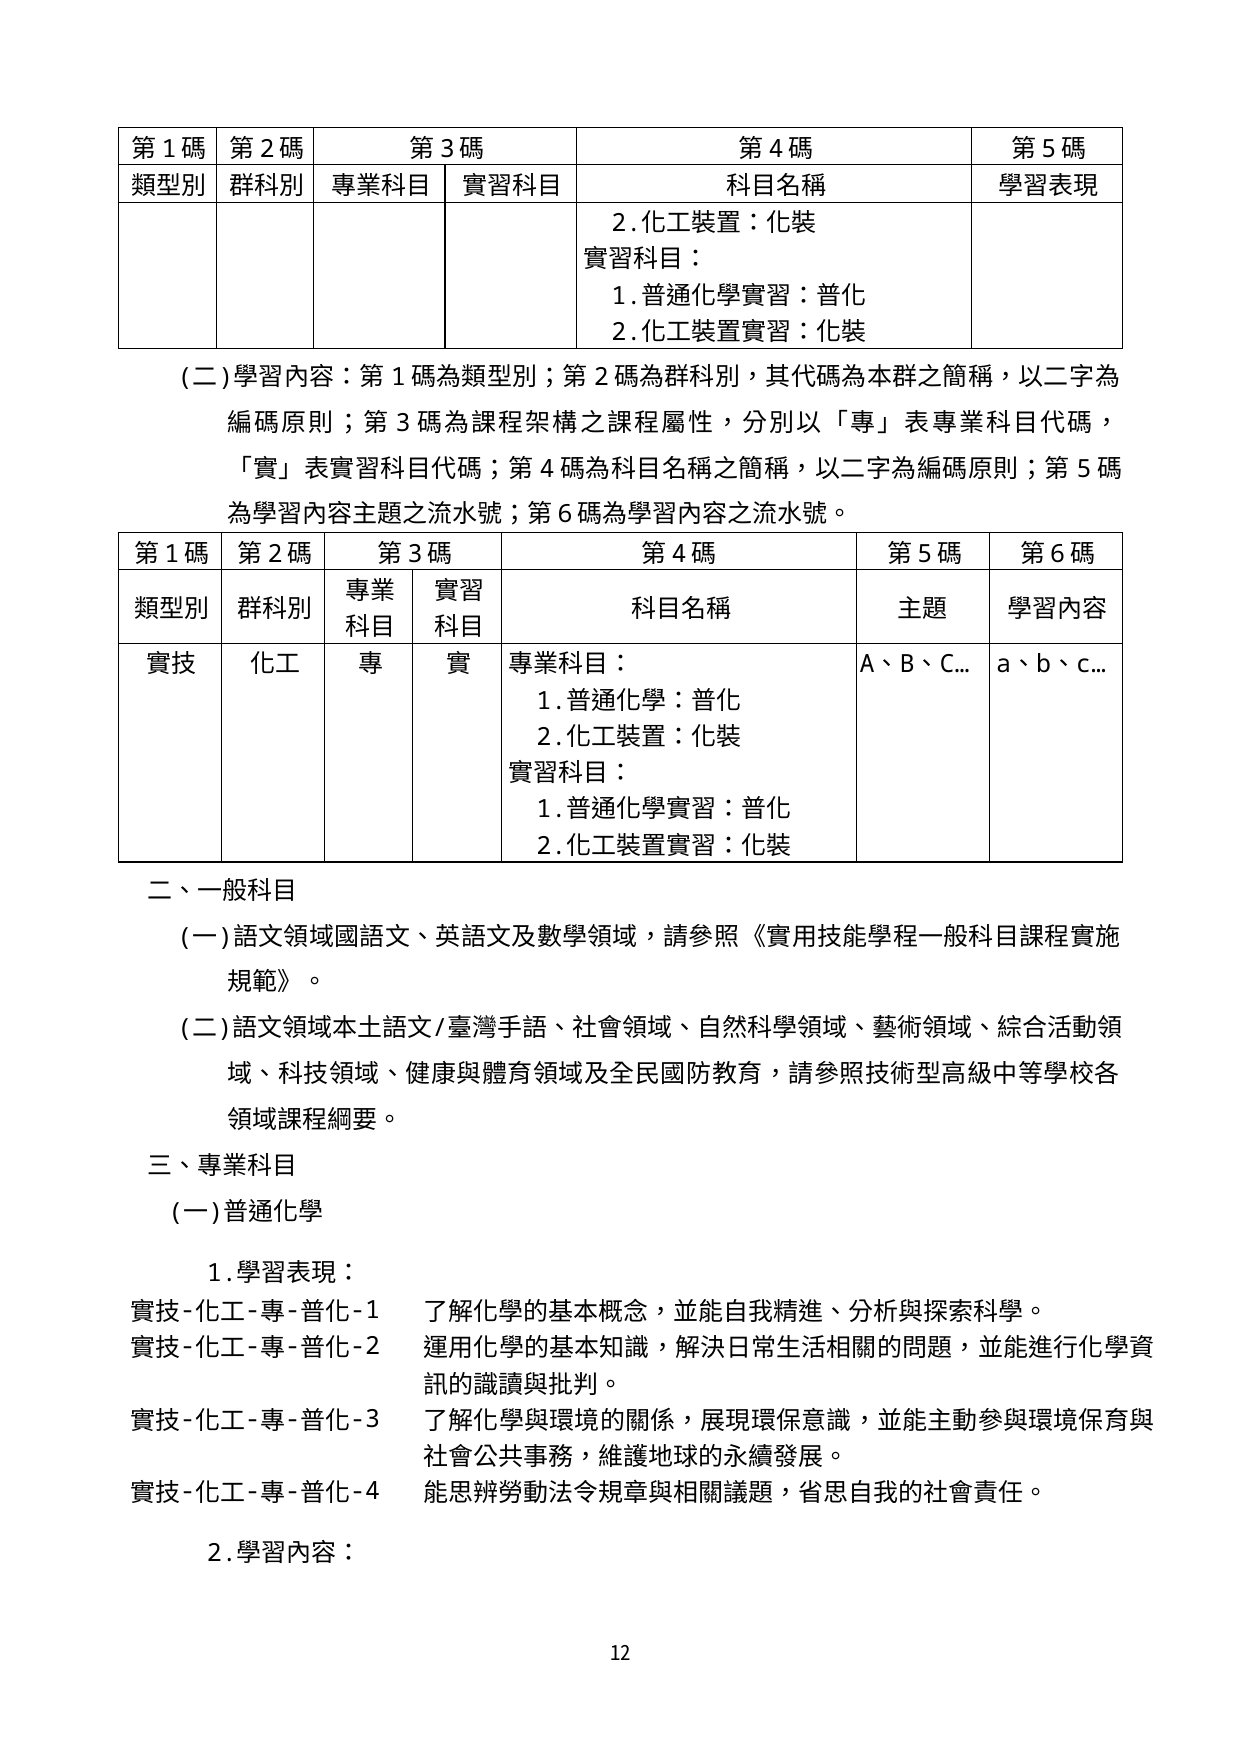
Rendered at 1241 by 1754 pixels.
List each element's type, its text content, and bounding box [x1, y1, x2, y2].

table_cell [972, 203, 1122, 348]
table_cell 實技-化工-專-普化-3 [119, 1400, 412, 1473]
table_cell 群科別 [222, 570, 324, 643]
table_header 第2碼 [217, 128, 313, 164]
table_cell 學習表現 [972, 165, 1122, 202]
table_cell 主題 [857, 570, 989, 643]
text 三、專業科目 [118, 1137, 1122, 1183]
table_cell A、B、C… [857, 644, 989, 861]
table_header 第5碼 [857, 533, 989, 569]
table_cell [446, 203, 576, 348]
table_cell 專業科目 [314, 165, 444, 202]
table_cell 實技-化工-專-普化-4 [119, 1473, 412, 1509]
table_cell 化工 [222, 644, 324, 861]
text (二)學習內容：第1碼為類型別；第2碼為群科別，其代碼為本群之簡稱，以二字為編碼原則；第3碼為課程架構之課程屬性，分別以「專」表專業科目代碼，「實」表實習科目代碼；第4碼為科目名稱之簡稱，以二字為編碼原則；第5碼為學習內容主題之流水號；第6碼為學習內容之流水號。 [177, 349, 1122, 532]
table_cell 群科別 [217, 165, 313, 202]
text 2.學習內容： [118, 1509, 1122, 1572]
table_cell 能思辨勞動法令規章與相關議題，省思自我的社會責任。 [412, 1473, 1167, 1509]
table_header 第5碼 [972, 128, 1122, 164]
table_cell 學習內容 [990, 570, 1122, 643]
table_cell 實習 科目 [413, 570, 501, 643]
table_cell 了解化學與環境的關係，展現環保意識，並能主動參與環境保育與社會公共事務，維護地球的永續發展。 [412, 1400, 1167, 1473]
table_cell 2.化工裝置：化裝 實習科目： 1.普通化學實習：普化 2.化工裝置實習：化裝 [577, 203, 971, 348]
table_cell 實習科目 [446, 165, 576, 202]
table_header 第3碼 [314, 128, 576, 164]
table_cell 專業 科目 [325, 570, 412, 643]
table_cell 專業科目： 1.普通化學：普化 2.化工裝置：化裝 實習科目： 1.普通化學實習：普化 2.化工裝置實習：化裝 [502, 644, 856, 861]
text (一)普通化學 [168, 1183, 1122, 1229]
table_cell 專 [325, 644, 412, 861]
table_header 實技-化工-專-普化-1 [119, 1292, 412, 1328]
text (二)語文領域本土語文/臺灣手語、社會領域、自然科學領域、藝術領域、綜合活動領域、科技領域、健康與體育領域及全民國防教育，請參照技術型高級中等學校各領域課程綱要。 [177, 1000, 1122, 1137]
text (一)語文領域國語文、英語文及數學領域，請參照《實用技能學程一般科目課程實施規範》。 [177, 908, 1122, 1000]
table_header 第6碼 [990, 533, 1122, 569]
table_cell 科目名稱 [502, 570, 856, 643]
table_cell 科目名稱 [577, 165, 971, 202]
table_cell [314, 203, 444, 348]
table_cell 實技-化工-專-普化-2 [119, 1328, 412, 1400]
table_header 第4碼 [577, 128, 971, 164]
table_cell 實 [413, 644, 501, 861]
text 1.學習表現： [118, 1229, 1122, 1292]
table_cell [217, 203, 313, 348]
text 二、一般科目 [118, 863, 1122, 908]
table_header 第1碼 [119, 533, 221, 569]
table_header 了解化學的基本概念，並能自我精進、分析與探索科學。 [412, 1292, 1167, 1328]
table_cell 類型別 [119, 165, 216, 202]
table_cell 實技 [119, 644, 221, 861]
table_header 第3碼 [325, 533, 501, 569]
table_cell [119, 203, 216, 348]
table_cell 運用化學的基本知識，解決日常生活相關的問題，並能進行化學資訊的識讀與批判。 [412, 1328, 1167, 1400]
table_cell a、b、c… [990, 644, 1122, 861]
table_cell 類型別 [119, 570, 221, 643]
table_header 第4碼 [502, 533, 856, 569]
table_header 第1碼 [119, 128, 216, 164]
table_header 第2碼 [222, 533, 324, 569]
